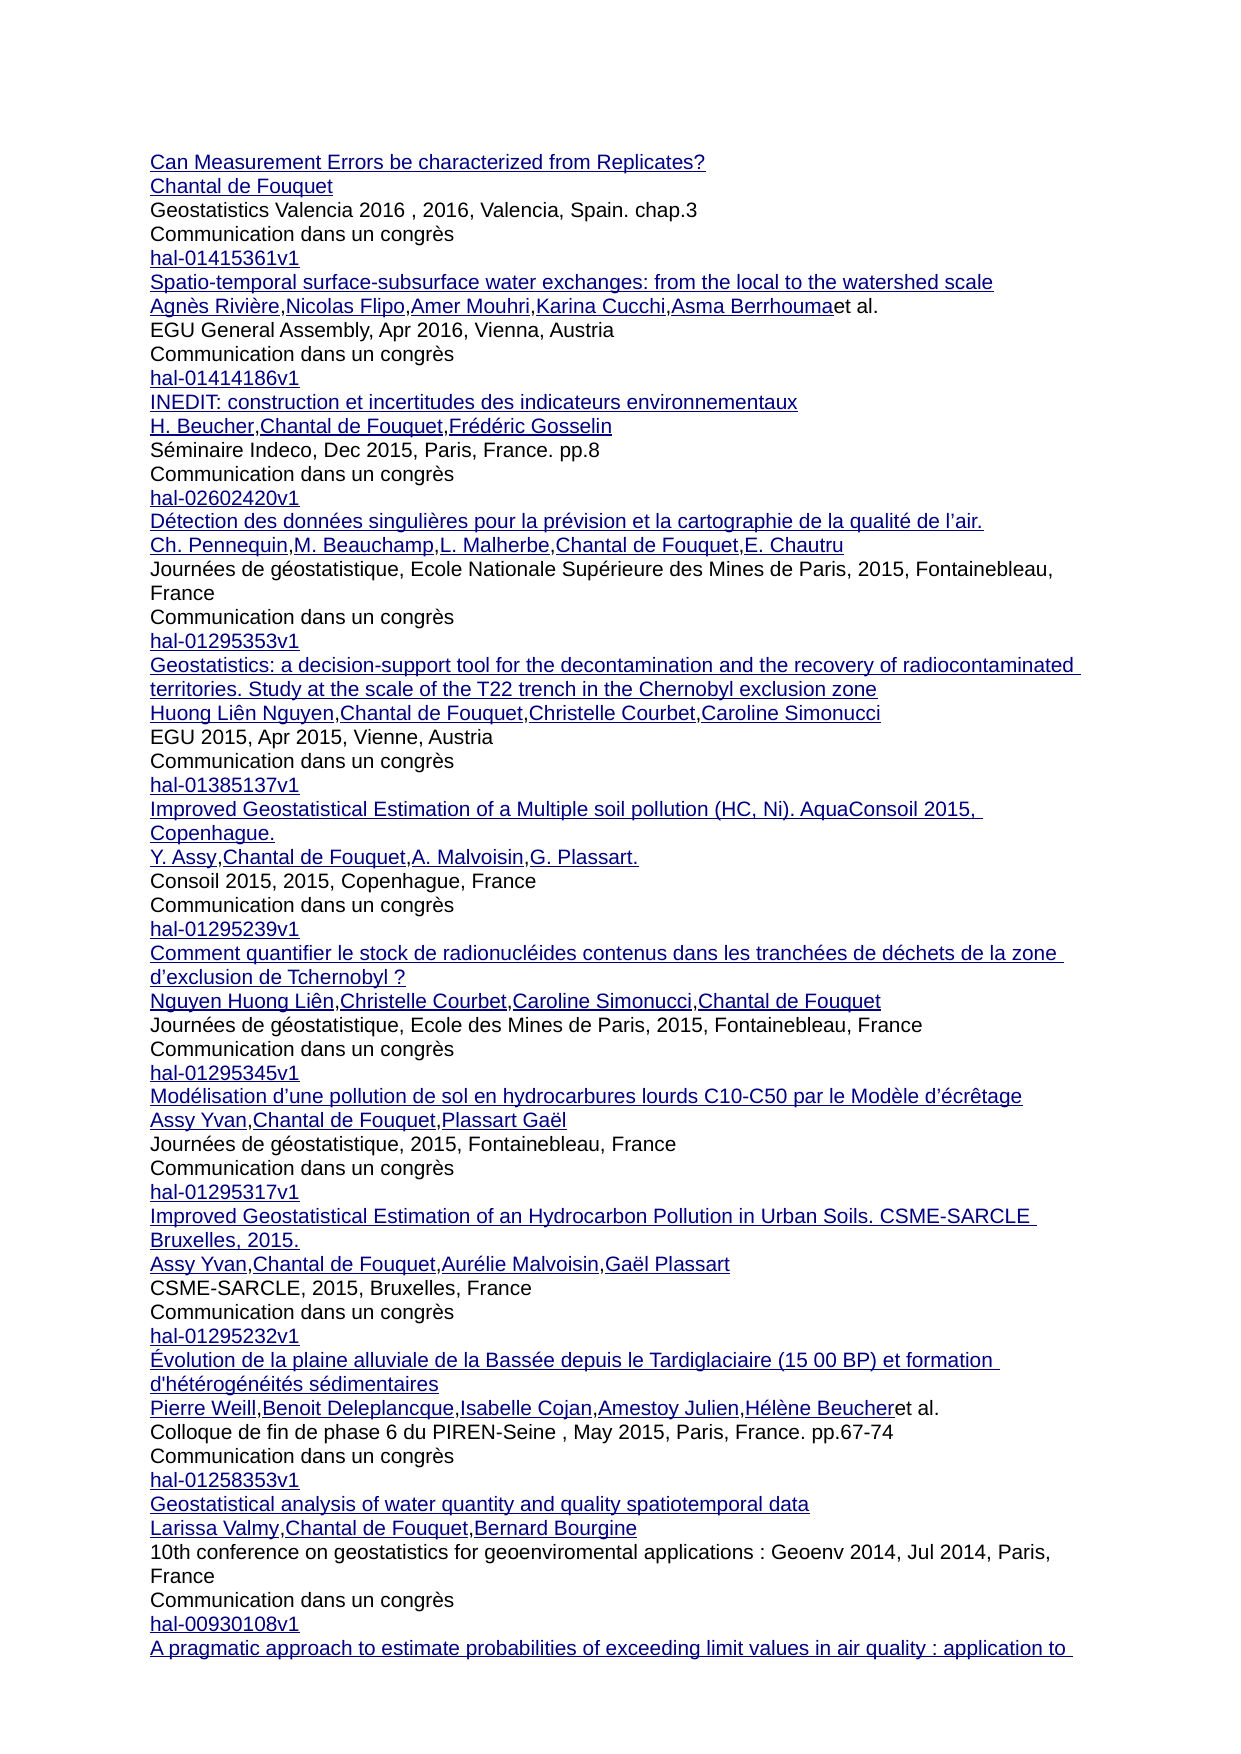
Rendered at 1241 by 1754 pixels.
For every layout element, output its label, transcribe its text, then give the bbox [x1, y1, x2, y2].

table_cell Évolution de la plaine alluviale de la Bassée depuis le Tardiglaciaire (15 00 BP) et formation d'hétérogénéités sédimentaires Pierre Weill,Benoit Deleplancque,Isabelle Cojan,Amestoy Julien,Hélène Beucheret al. Colloque de fin de phase 6 du PIREN-Seine , May 2015, Paris, France. pp.67-74 Communication dans un congrès hal-01258353v1 [150, 1348, 1090, 1492]
table_cell Improved Geostatistical Estimation of a Multiple soil pollution (HC, Ni). AquaConsoil 2015, Copenhague. Y. Assy,Chantal de Fouquet,A. Malvoisin,G. Plassart. Consoil 2015, 2015, Copenhague, France Communication dans un congrès hal-01295239v1 [150, 797, 1090, 941]
table_cell Improved Geostatistical Estimation of an Hydrocarbon Pollution in Urban Soils. CSME-SARCLE Bruxelles, 2015. Assy Yvan,Chantal de Fouquet,Aurélie Malvoisin,Gaël Plassart CSME-SARCLE, 2015, Bruxelles, France Communication dans un congrès hal-01295232v1 [150, 1204, 1090, 1348]
table_cell Spatio-temporal surface-subsurface water exchanges: from the local to the watershed scale Agnès Rivière,Nicolas Flipo,Amer Mouhri,Karina Cucchi,Asma Berrhoumaet al. EGU General Assembly, Apr 2016, Vienna, Austria Communication dans un congrès hal-01414186v1 [150, 270, 1090, 389]
table_cell A pragmatic approach to estimate probabilities of exceeding limit values in air quality : application to [150, 1635, 1090, 1659]
table_cell Geostatistics: a decision-support tool for the decontamination and the recovery of radiocontaminated territories. Study at the scale of the T22 trench in the Chernobyl exclusion zone Huong Liên Nguyen,Chantal de Fouquet,Christelle Courbet,Caroline Simonucci EGU 2015, Apr 2015, Vienne, Austria Communication dans un congrès hal-01385137v1 [150, 653, 1090, 797]
table_cell INEDIT: construction et incertitudes des indicateurs environnementaux H. Beucher,Chantal de Fouquet,Frédéric Gosselin Séminaire Indeco, Dec 2015, Paris, France. pp.8 Communication dans un congrès hal-02602420v1 [150, 390, 1090, 509]
table_cell Geostatistical analysis of water quantity and quality spatiotemporal data Larissa Valmy,Chantal de Fouquet,Bernard Bourgine 10th conference on geostatistics for geoenviromental applications : Geoenv 2014, Jul 2014, Paris, France Communication dans un congrès hal-00930108v1 [150, 1492, 1090, 1635]
table_cell Modélisation d’une pollution de sol en hydrocarbures lourds C10-C50 par le Modèle d’écrêtage Assy Yvan,Chantal de Fouquet,Plassart Gaël Journées de géostatistique, 2015, Fontainebleau, France Communication dans un congrès hal-01295317v1 [150, 1084, 1090, 1204]
table_cell Comment quantifier le stock de radionucléides contenus dans les tranchées de déchets de la zone d’exclusion de Tchernobyl ? Nguyen Huong Liên,Christelle Courbet,Caroline Simonucci,Chantal de Fouquet Journées de géostatistique, Ecole des Mines de Paris, 2015, Fontainebleau, France Communication dans un congrès hal-01295345v1 [150, 941, 1090, 1084]
table_cell Détection des données singulières pour la prévision et la cartographie de la qualité de l’air. Ch. Pennequin,M. Beauchamp,L. Malherbe,Chantal de Fouquet,E. Chautru Journées de géostatistique, Ecole Nationale Supérieure des Mines de Paris, 2015, Fontainebleau, France Communication dans un congrès hal-01295353v1 [150, 509, 1090, 653]
table_cell Can Measurement Errors be characterized from Replicates? Chantal de Fouquet Geostatistics Valencia 2016 , 2016, Valencia, Spain. chap.3 Communication dans un congrès hal-01415361v1 [150, 150, 1090, 270]
